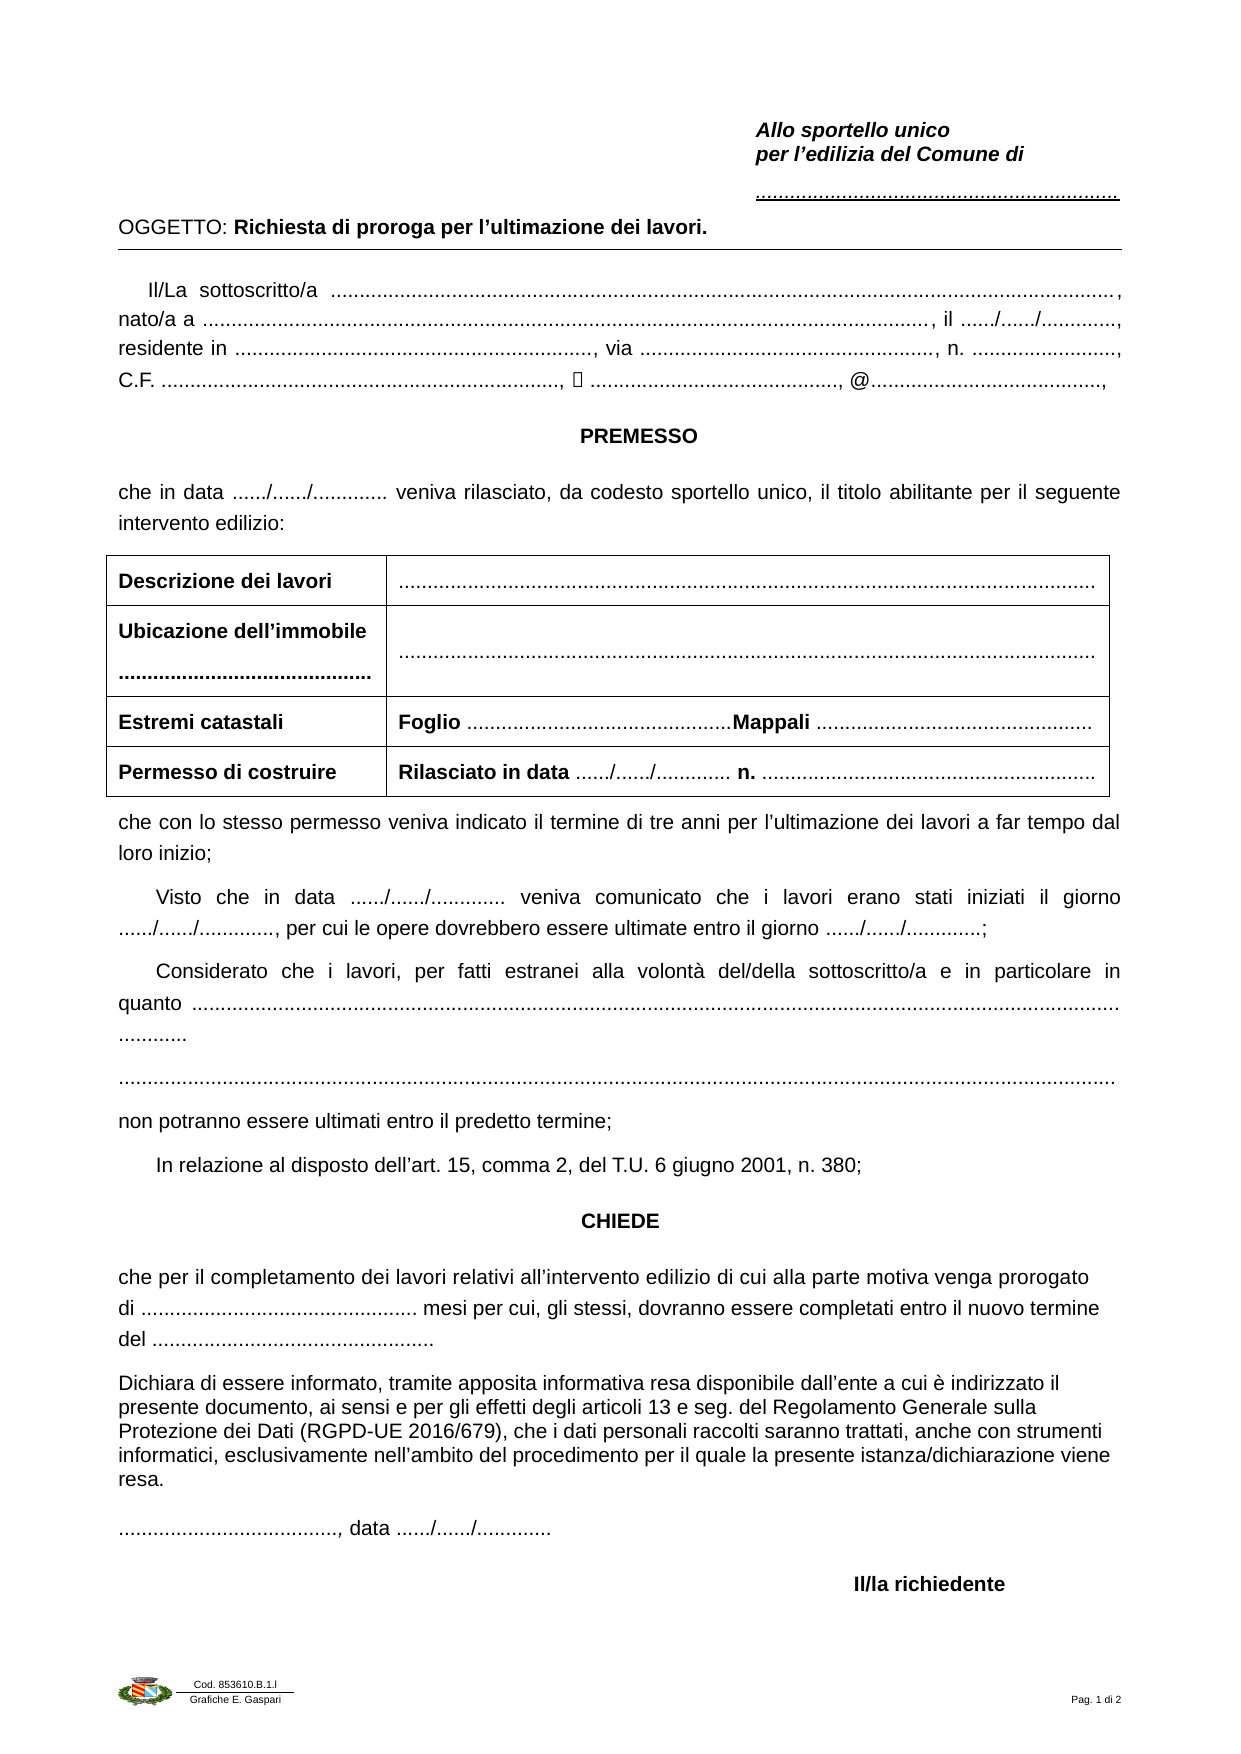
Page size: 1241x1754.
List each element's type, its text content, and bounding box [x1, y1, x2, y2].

picture [117, 1677, 173, 1706]
text Allo sportello unico [756, 118, 1122, 142]
text ......................................, data ....../....../............. [118, 1516, 1122, 1539]
subtitle CHIEDE [118, 1209, 1122, 1233]
text Visto che in data ....../....../............. veniva comunicato che i lavori erano stati iniziati il giorno ....../....../............., per cui le opere dovrebbero essere ultimate entro il giorno ....../....../.............; [118, 884, 1122, 939]
table_cell Foglio ..............................................Mappali ................................................ [387, 697, 1109, 746]
table_cell Permesso di costruire [107, 747, 386, 796]
text Considerato che i lavori, per fatti estranei alla volontà del/della sottoscritto/a e in particolare in quanto ............................................................................................................................................................................. [118, 959, 1122, 1046]
text PREMESSO [118, 424, 1122, 448]
table_header ......................................................................................................................... [387, 556, 1109, 605]
text OGGETTO: Richiesta di proroga per l’ultimazione dei lavori. [118, 215, 1122, 249]
text ............................................................................................................................................................................. [118, 1065, 1122, 1089]
text Il/la richiedente [737, 1572, 1122, 1596]
table_cell ......................................................................................................................... [387, 606, 1109, 696]
text per l’edilizia del Comune di [756, 142, 1122, 166]
table_cell Estremi catastali [107, 697, 386, 746]
table_cell Ubicazione dell’immobile ............................................ [107, 606, 386, 696]
text che per il completamento dei lavori relativi all’intervento edilizio di cui alla parte motiva venga prorogato di ................................................ mesi per cui, gli stessi, dovranno essere completati entro il nuovo termine del ................................................. [118, 1265, 1122, 1351]
table_header Descrizione dei lavori [107, 556, 386, 605]
text In relazione al disposto dell’art. 15, comma 2, del T.U. 6 giugno 2001, n. 380; [118, 1152, 1122, 1176]
text Dichiara di essere informato, tramite apposita informativa resa disponibile dall’ente a cui è indirizzato il presente documento, ai sensi e per gli effetti degli articoli 13 e seg. del Regolamento Generale sulla Protezione dei Dati (RGPD-UE 2016/679), che i dati personali raccolti saranno trattati, anche con strumenti informatici, esclusivamente nell’ambito del procedimento per il quale la presente istanza/dichiarazione viene resa. [118, 1371, 1122, 1491]
table_cell Rilasciato in data ....../....../............. n. .......................................................... [387, 747, 1109, 796]
text Il/La sottoscritto/a ........................................................................................................................................, nato/a a .............................................................................................................................., il ....../....../............., residente in .............................................................., via ..................................................., n. ........................., C.F. .....................................................................,  ..........................................., @........................................, [118, 278, 1122, 393]
text che con lo stesso permesso veniva indicato il termine di tre anni per l’ultimazione dei lavori a far tempo dal loro inizio; [118, 810, 1122, 865]
text non potranno essere ultimati entro il predetto termine; [118, 1109, 1122, 1133]
text ............................................................... [756, 178, 1122, 202]
text che in data ....../....../............. veniva rilasciato, da codesto sportello unico, il titolo abilitante per il seguente intervento edilizio: [118, 480, 1122, 535]
